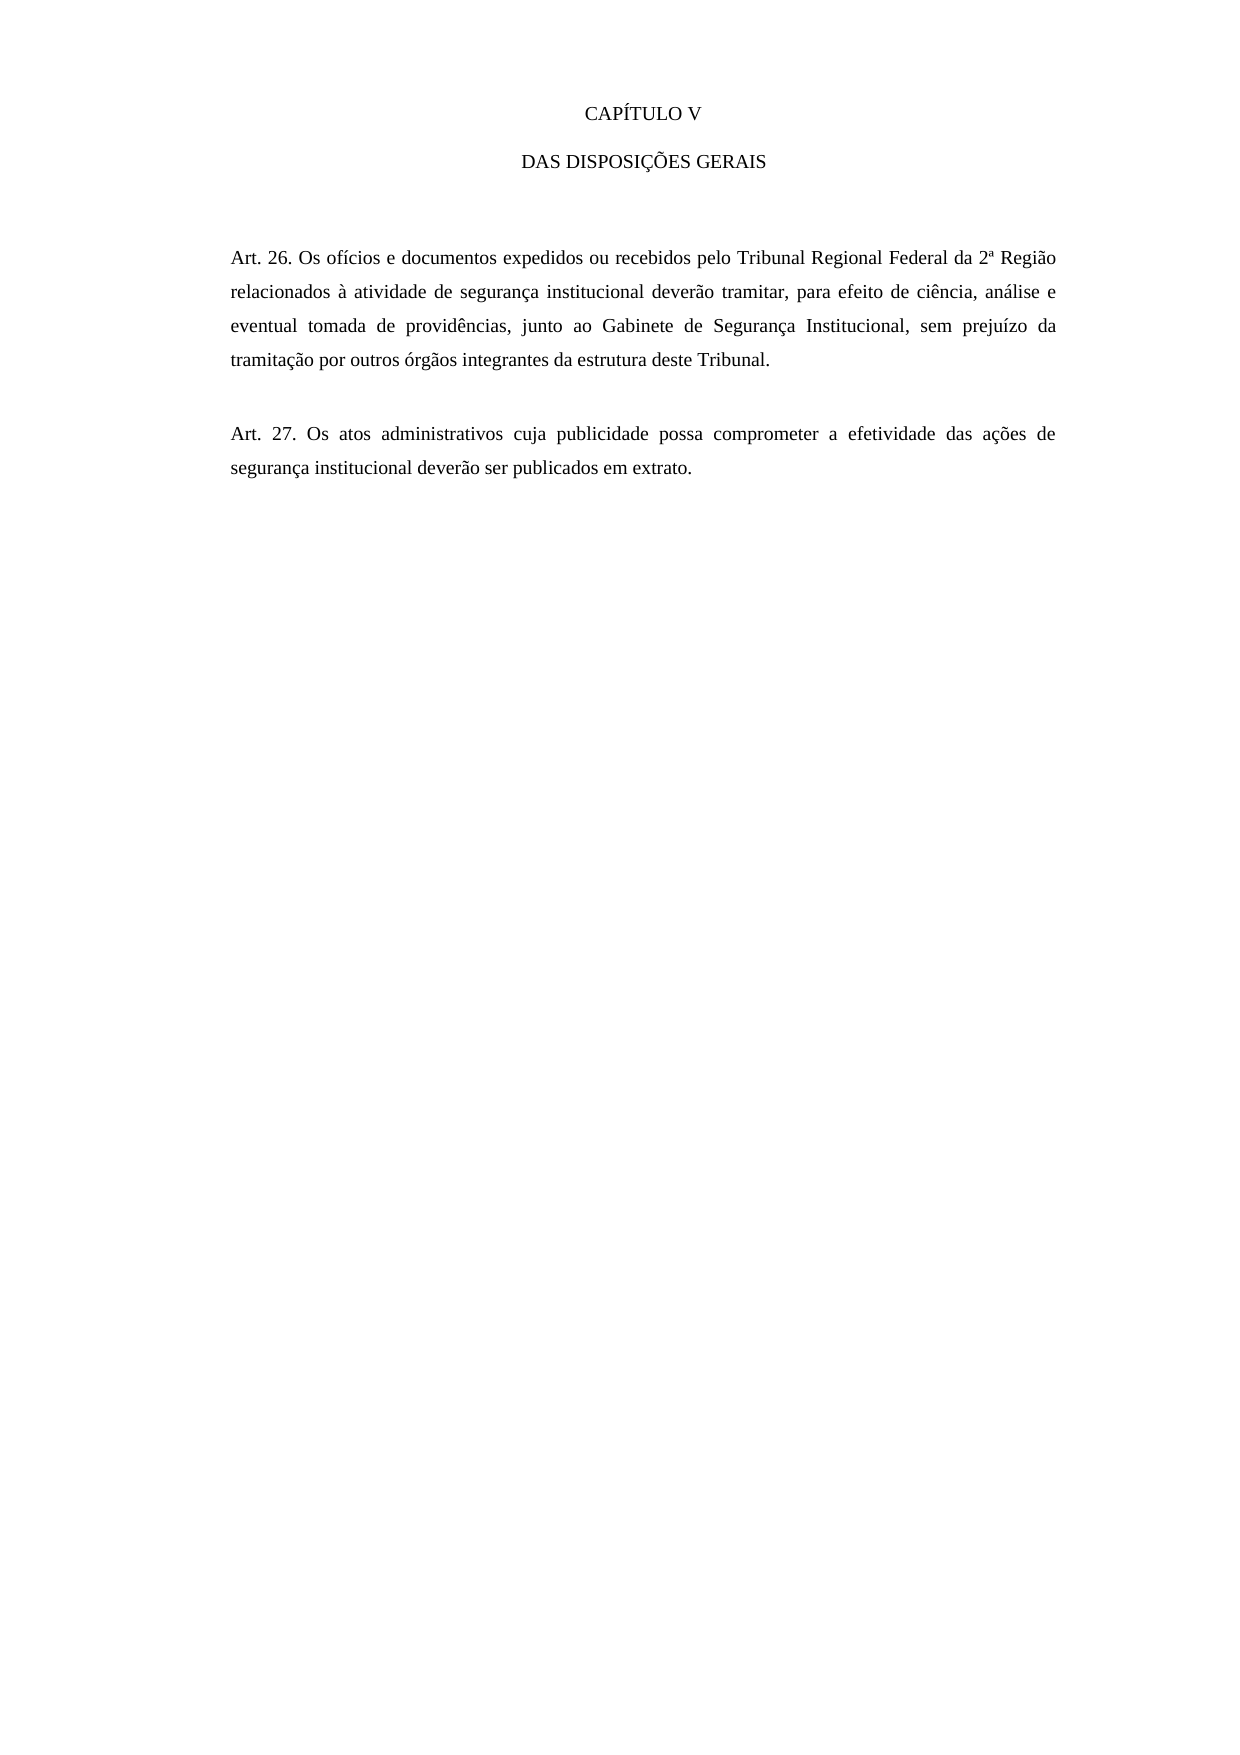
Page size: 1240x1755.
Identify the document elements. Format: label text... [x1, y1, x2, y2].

text DAS DISPOSIÇÕES GERAIS [225, 150, 1062, 173]
text Art. 26. Os ofícios e documentos expedidos ou recebidos pelo Tribunal Regional Federal da 2ª Região relacionados à atividade de segurança institucional deverão tramitar, para efeito de ciência, análise e eventual tomada de providências, junto ao Gabinete de Segurança Institucional, sem prejuízo da tramitação por outros órgãos integrantes da estrutura deste Tribunal. [230, 246, 1058, 371]
text Art. 27. Os atos administrativos cuja publicidade possa comprometer a efetividade das ações de segurança institucional deverão ser publicados em extrato. [230, 421, 1057, 478]
text CAPÍTULO V [225, 102, 1062, 125]
